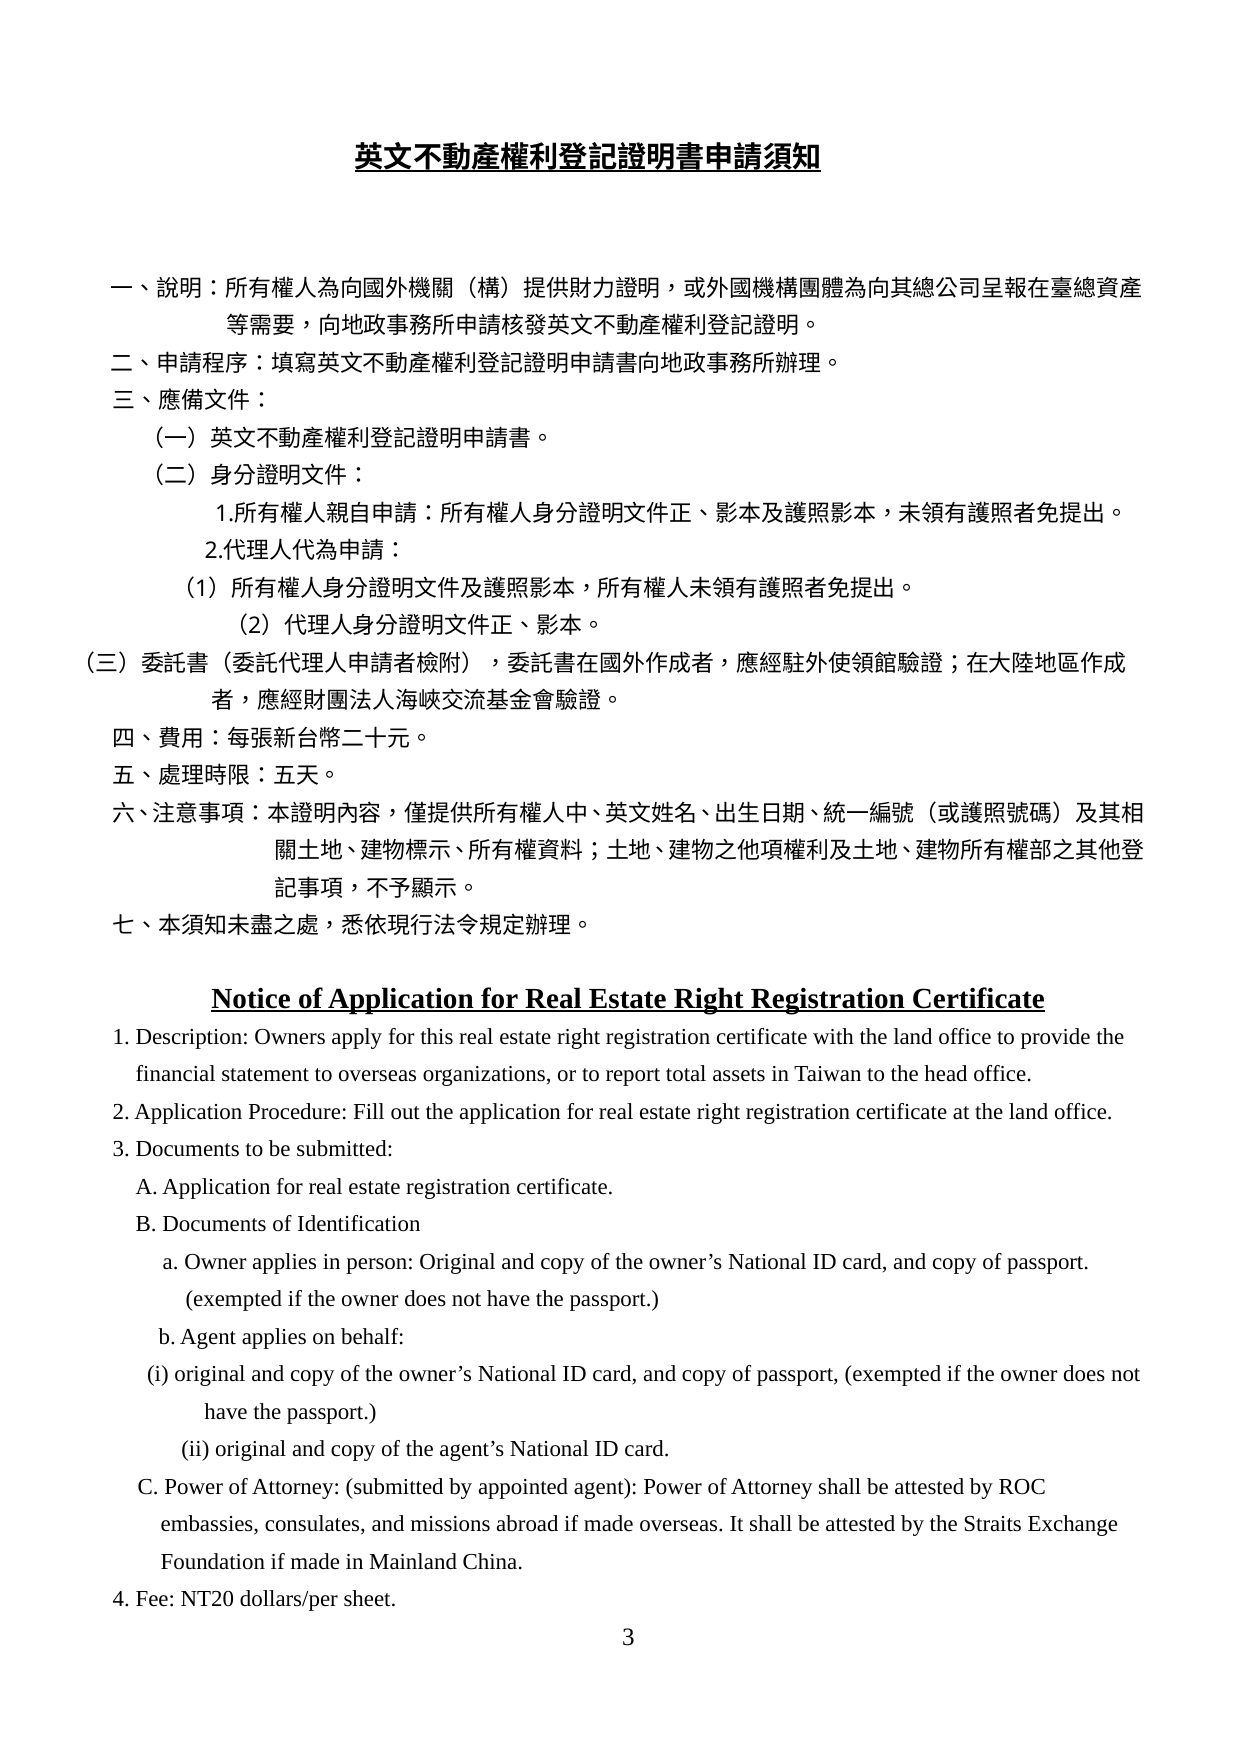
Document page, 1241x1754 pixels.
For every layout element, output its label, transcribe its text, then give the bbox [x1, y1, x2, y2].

text 英文不動產權利登記證明書申請須知 [19, 118, 1144, 193]
text 2. Application Procedure: Fill out the application for real estate right registration certificate at the land office. [112, 1093, 1144, 1130]
text （2）代理人身分證明文件正、影本。 [225, 605, 1144, 643]
text B. Documents of Identification [112, 1205, 1144, 1243]
text （二）身分證明文件： [141, 455, 1144, 493]
text 一、說明：所有權人為向國外機關（構）提供財力證明，或外國機構團體為向其總公司呈報在臺總資產等需要，向地政事務所申請核發英文不動產權利登記證明。 [111, 268, 1144, 343]
text （1）所有權人身分證明文件及護照影本，所有權人未領有護照者免提出。 [112, 568, 1144, 605]
text 3. Documents to be submitted: [112, 1130, 1144, 1168]
text a. Owner applies in person: Original and copy of the owner’s National ID card, and copy of passport. (exempted if the owner does not have the passport.) [162, 1243, 1144, 1318]
text 四、費用：每張新台幣二十元。 [112, 718, 1144, 755]
text (ii) original and copy of the agent’s National ID card. [112, 1430, 1144, 1468]
text Notice of Application for Real Estate Right Registration Certificate [112, 980, 1144, 1018]
text 二、申請程序：填寫英文不動產權利登記證明申請書向地政事務所辦理。 [111, 343, 1144, 380]
text C. Power of Attorney: (submitted by appointed agent): Power of Attorney shall be attested by ROC embassies, consulates, and missions abroad if made overseas. It shall be attested by the Straits Exchange Foundation if made in Mainland China. [137, 1468, 1144, 1580]
text 1. Description: Owners apply for this real estate right registration certificate with the land office to provide the financial statement to overseas organizations, or to report total assets in Taiwan to the head office. [112, 1018, 1144, 1093]
text （一）英文不動產權利登記證明申請書。 [141, 418, 1144, 455]
text 2.代理人代為申請： [192, 530, 1144, 568]
text A. Application for real estate registration certificate. [112, 1168, 1144, 1205]
text 六、注意事項：本證明內容，僅提供所有權人中、英文姓名、出生日期、統一編號（或護照號碼）及其相關土地、建物標示、所有權資料；土地、建物之他項權利及土地、建物所有權部之其他登記事項，不予顯示。 [112, 793, 1144, 905]
text 五、處理時限：五天。 [112, 755, 1144, 793]
text b. Agent applies on behalf: [112, 1318, 1144, 1355]
text 三、應備文件： [112, 380, 1144, 418]
text （三）委託書（委託代理人申請者檢附），委託書在國外作成者，應經駐外使領館驗證；在大陸地區作成者，應經財團法人海峽交流基金會驗證。 [1, 643, 1144, 718]
text (i) original and copy of the owner’s National ID card, and copy of passport, (exempted if the owner does not have the passport.) [112, 1355, 1144, 1430]
text 七、本須知未盡之處，悉依現行法令規定辦理。 [112, 905, 1144, 943]
text 4. Fee: NT20 dollars/per sheet. [112, 1580, 1144, 1618]
text 1.所有權人親自申請：所有權人身分證明文件正、影本及護照影本，未領有護照者免提出。 [215, 493, 1144, 530]
